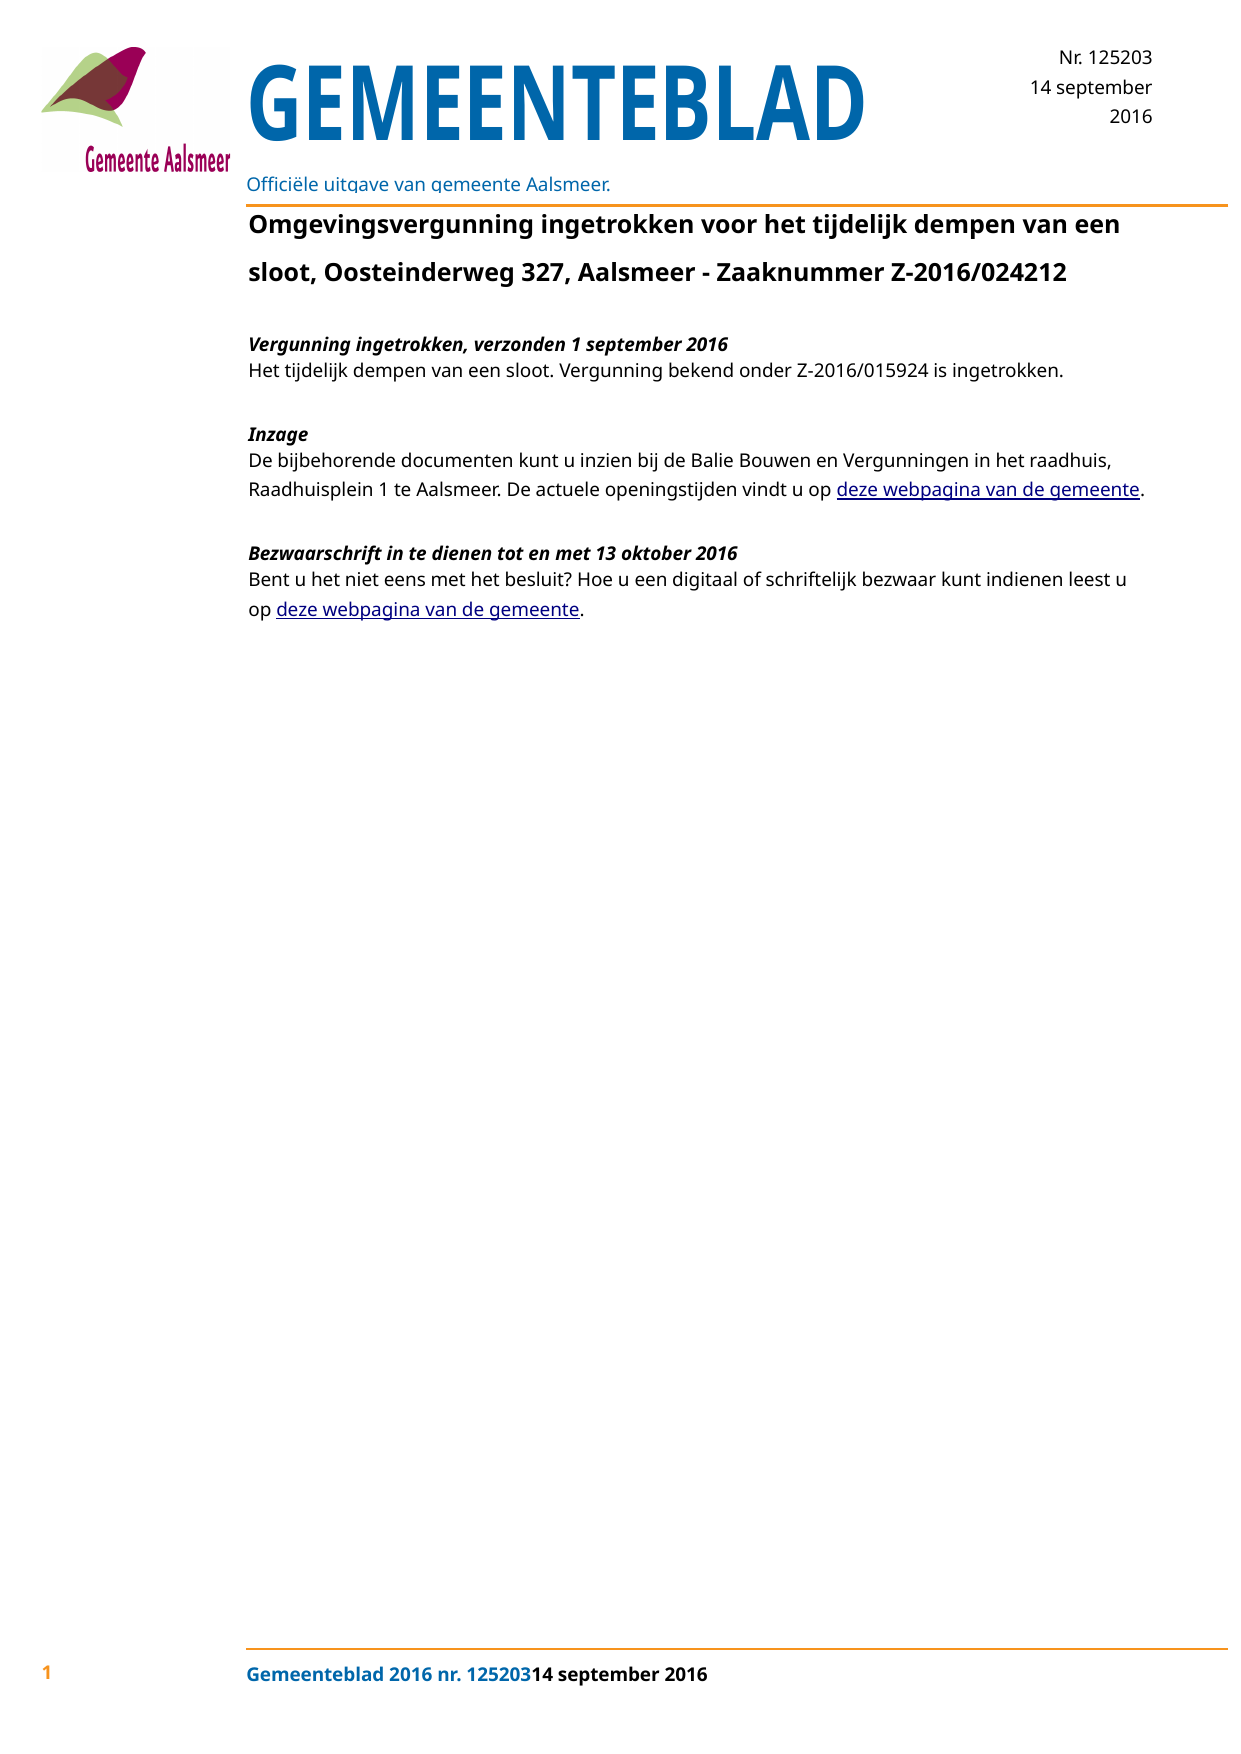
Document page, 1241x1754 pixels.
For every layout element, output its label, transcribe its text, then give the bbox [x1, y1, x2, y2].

text Bezwaarschrift in te dienen tot en met 13 oktober 2016 [248, 540, 1152, 566]
text Het tijdelijk dempen van een sloot. Vergunning bekend onder Z-2016/015924 is ingetrokken. [248, 357, 1152, 383]
text De bijbehorende documenten kunt u inzien bij de Balie Bouwen en Vergunningen in het raadhuis, Raadhuisplein 1 te Aalsmeer. De actuele openingstijden vindt u op deze webpagina van de gemeente. [248, 447, 1152, 502]
picture [41, 47, 231, 172]
text Omgevingsvergunning ingetrokken voor het tijdelijk dempen van een sloot, Oosteinderweg 327, Aalsmeer - Zaaknummer Z-2016/024212 [248, 207, 1152, 288]
text Inzage [248, 421, 1152, 447]
text Bent u het niet eens met het besluit? Hoe u een digitaal of schriftelijk bezwaar kunt indienen leest u op deze webpagina van de gemeente. [248, 566, 1152, 621]
text Vergunning ingetrokken, verzonden 1 september 2016 [248, 331, 1152, 357]
